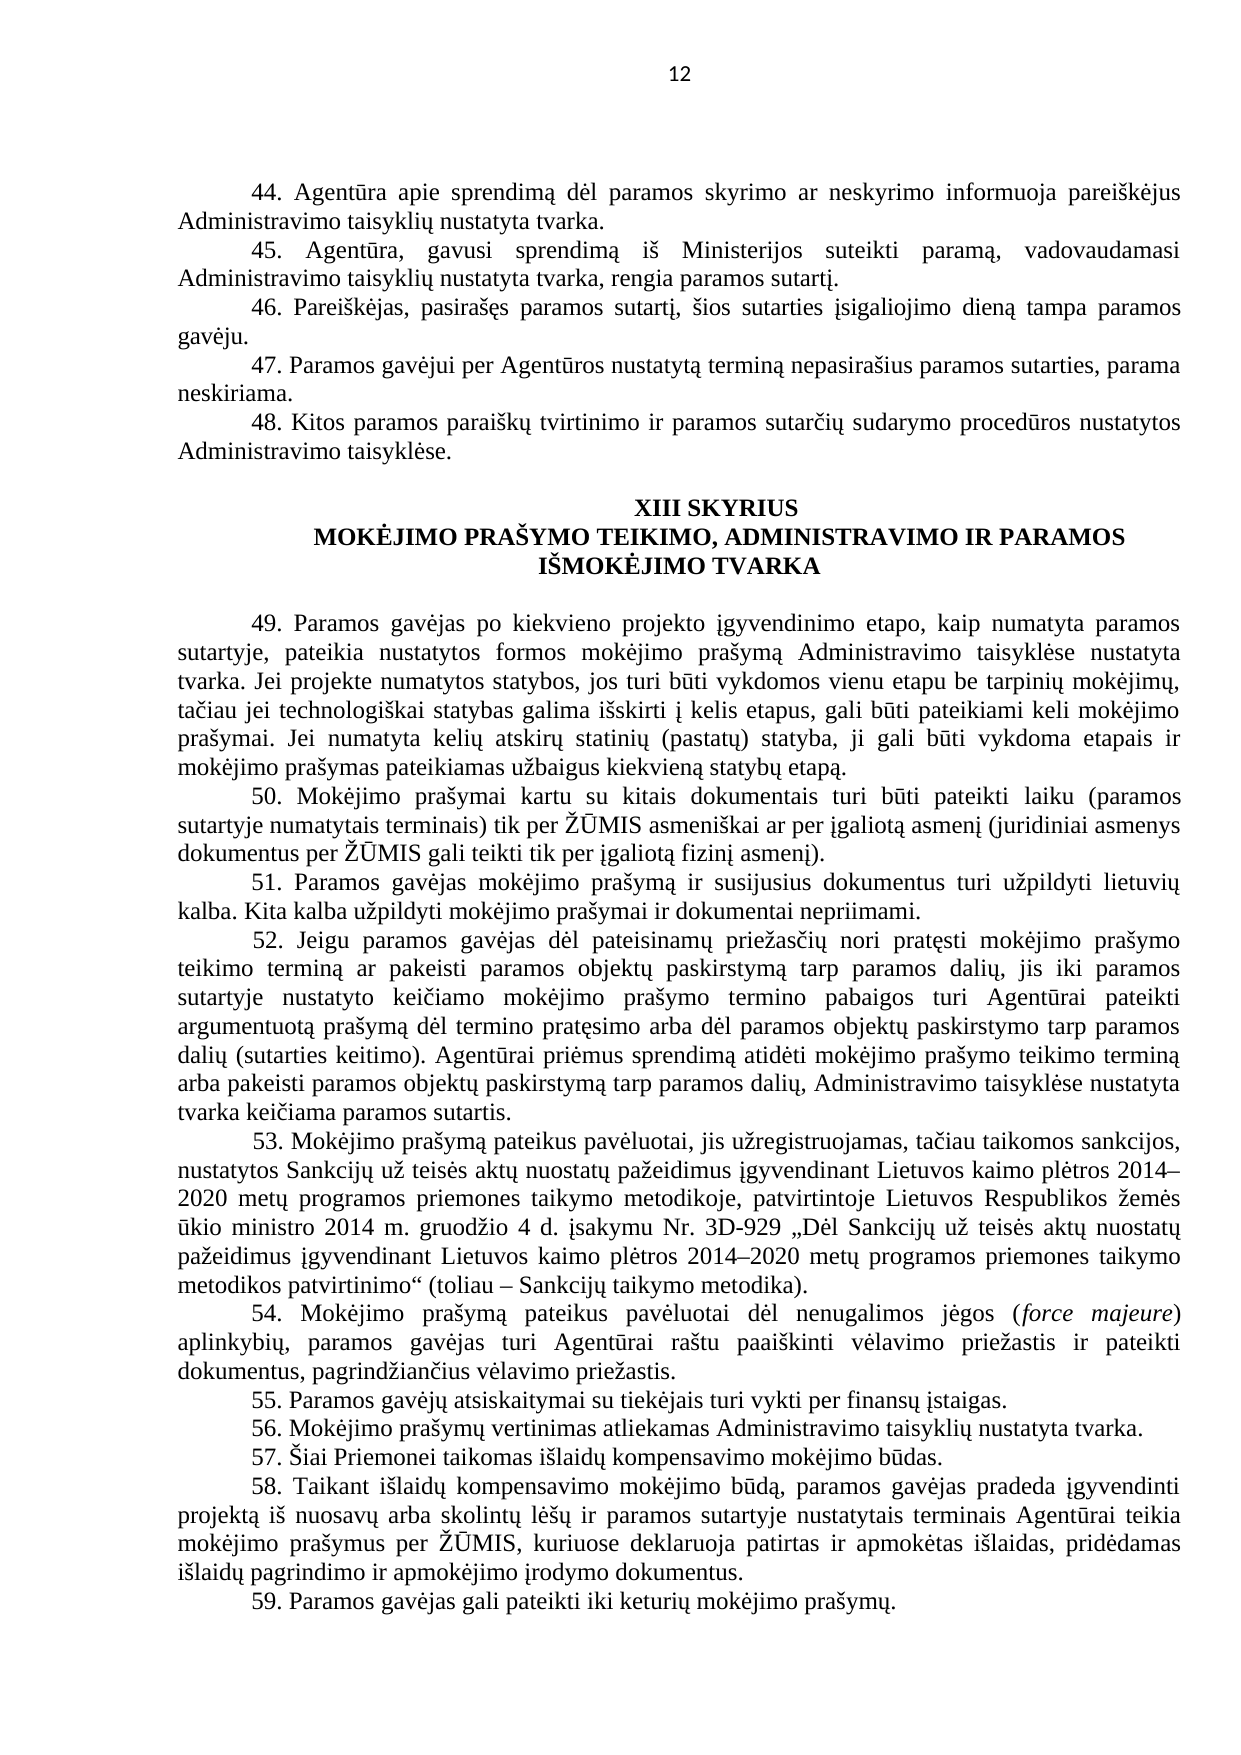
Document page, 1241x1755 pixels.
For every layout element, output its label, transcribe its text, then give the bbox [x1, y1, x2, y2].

text 57. Šiai Priemonei taikomas išlaidų kompensavimo mokėjimo būdas. [177, 1442, 1181, 1471]
text 47. Paramos gavėjui per Agentūros nustatytą terminą nepasirašius paramos sutarties, parama neskiriama. [177, 350, 1181, 407]
text XIII SKYRIUS [177, 493, 1181, 522]
text 52. Jeigu paramos gavėjas dėl pateisinamų priežasčių nori pratęsti mokėjimo prašymo teikimo terminą ar pakeisti paramos objektų paskirstymą tarp paramos dalių, jis iki paramos sutartyje nustatyto keičiamo mokėjimo prašymo termino pabaigos turi Agentūrai pateikti argumentuotą prašymą dėl termino pratęsimo arba dėl paramos objektų paskirstymo tarp paramos dalių (sutarties keitimo). Agentūrai priėmus sprendimą atidėti mokėjimo prašymo teikimo terminą arba pakeisti paramos objektų paskirstymą tarp paramos dalių, Administravimo taisyklėse nustatyta tvarka keičiama paramos sutartis. [177, 925, 1181, 1126]
text MOKĖJIMO PRAŠYMO TEIKIMO, ADMINISTRAVIMO IR PARAMOS IŠMOKĖJIMO TVARKA [177, 522, 1181, 580]
text 56. Mokėjimo prašymų vertinimas atliekamas Administravimo taisyklių nustatyta tvarka. [177, 1413, 1181, 1442]
text 45. Agentūra, gavusi sprendimą iš Ministerijos suteikti paramą, vadovaudamasi Administravimo taisyklių nustatyta tvarka, rengia paramos sutartį. [177, 235, 1181, 292]
text 54. Mokėjimo prašymą pateikus pavėluotai dėl nenugalimos jėgos (force majeure) aplinkybių, paramos gavėjas turi Agentūrai raštu paaiškinti vėlavimo priežastis ir pateikti dokumentus, pagrindžiančius vėlavimo priežastis. [177, 1298, 1181, 1385]
text 59. Paramos gavėjas gali pateikti iki keturių mokėjimo prašymų. [177, 1586, 1181, 1615]
text 44. Agentūra apie sprendimą dėl paramos skyrimo ar neskyrimo informuoja pareiškėjus Administravimo taisyklių nustatyta tvarka. [177, 177, 1181, 235]
text 55. Paramos gavėjų atsiskaitymai su tiekėjais turi vykti per finansų įstaigas. [177, 1385, 1181, 1413]
text 58. Taikant išlaidų kompensavimo mokėjimo būdą, paramos gavėjas pradeda įgyvendinti projektą iš nuosavų arba skolintų lėšų ir paramos sutartyje nustatytais terminais Agentūrai teikia mokėjimo prašymus per ŽŪMIS, kuriuose deklaruoja patirtas ir apmokėtas išlaidas, pridėdamas išlaidų pagrindimo ir apmokėjimo įrodymo dokumentus. [177, 1471, 1181, 1586]
text 48. Kitos paramos paraiškų tvirtinimo ir paramos sutarčių sudarymo procedūros nustatytos Administravimo taisyklėse. [177, 407, 1181, 465]
text 51. Paramos gavėjas mokėjimo prašymą ir susijusius dokumentus turi užpildyti lietuvių kalba. Kita kalba užpildyti mokėjimo prašymai ir dokumentai nepriimami. [177, 867, 1181, 925]
text 46. Pareiškėjas, pasirašęs paramos sutartį, šios sutarties įsigaliojimo dieną tampa paramos gavėju. [177, 292, 1181, 350]
text 53. Mokėjimo prašymą pateikus pavėluotai, jis užregistruojamas, tačiau taikomos sankcijos, nustatytos Sankcijų už teisės aktų nuostatų pažeidimus įgyvendinant Lietuvos kaimo plėtros 2014–2020 metų programos priemones taikymo metodikoje, patvirtintoje Lietuvos Respublikos žemės ūkio ministro 2014 m. gruodžio 4 d. įsakymu Nr. 3D-929 „Dėl Sankcijų už teisės aktų nuostatų pažeidimus įgyvendinant Lietuvos kaimo plėtros 2014–2020 metų programos priemones taikymo metodikos patvirtinimo“ (toliau – Sankcijų taikymo metodika). [177, 1126, 1181, 1298]
text 49. Paramos gavėjas po kiekvieno projekto įgyvendinimo etapo, kaip numatyta paramos sutartyje, pateikia nustatytos formos mokėjimo prašymą Administravimo taisyklėse nustatyta tvarka. Jei projekte numatytos statybos, jos turi būti vykdomos vienu etapu be tarpinių mokėjimų, tačiau jei technologiškai statybas galima išskirti į kelis etapus, gali būti pateikiami keli mokėjimo prašymai. Jei numatyta kelių atskirų statinių (pastatų) statyba, ji gali būti vykdoma etapais ir mokėjimo prašymas pateikiamas užbaigus kiekvieną statybų etapą. [177, 608, 1181, 781]
text 50. Mokėjimo prašymai kartu su kitais dokumentais turi būti pateikti laiku (paramos sutartyje numatytais terminais) tik per ŽŪMIS asmeniškai ar per įgaliotą asmenį (juridiniai asmenys dokumentus per ŽŪMIS gali teikti tik per įgaliotą fizinį asmenį). [177, 781, 1181, 867]
